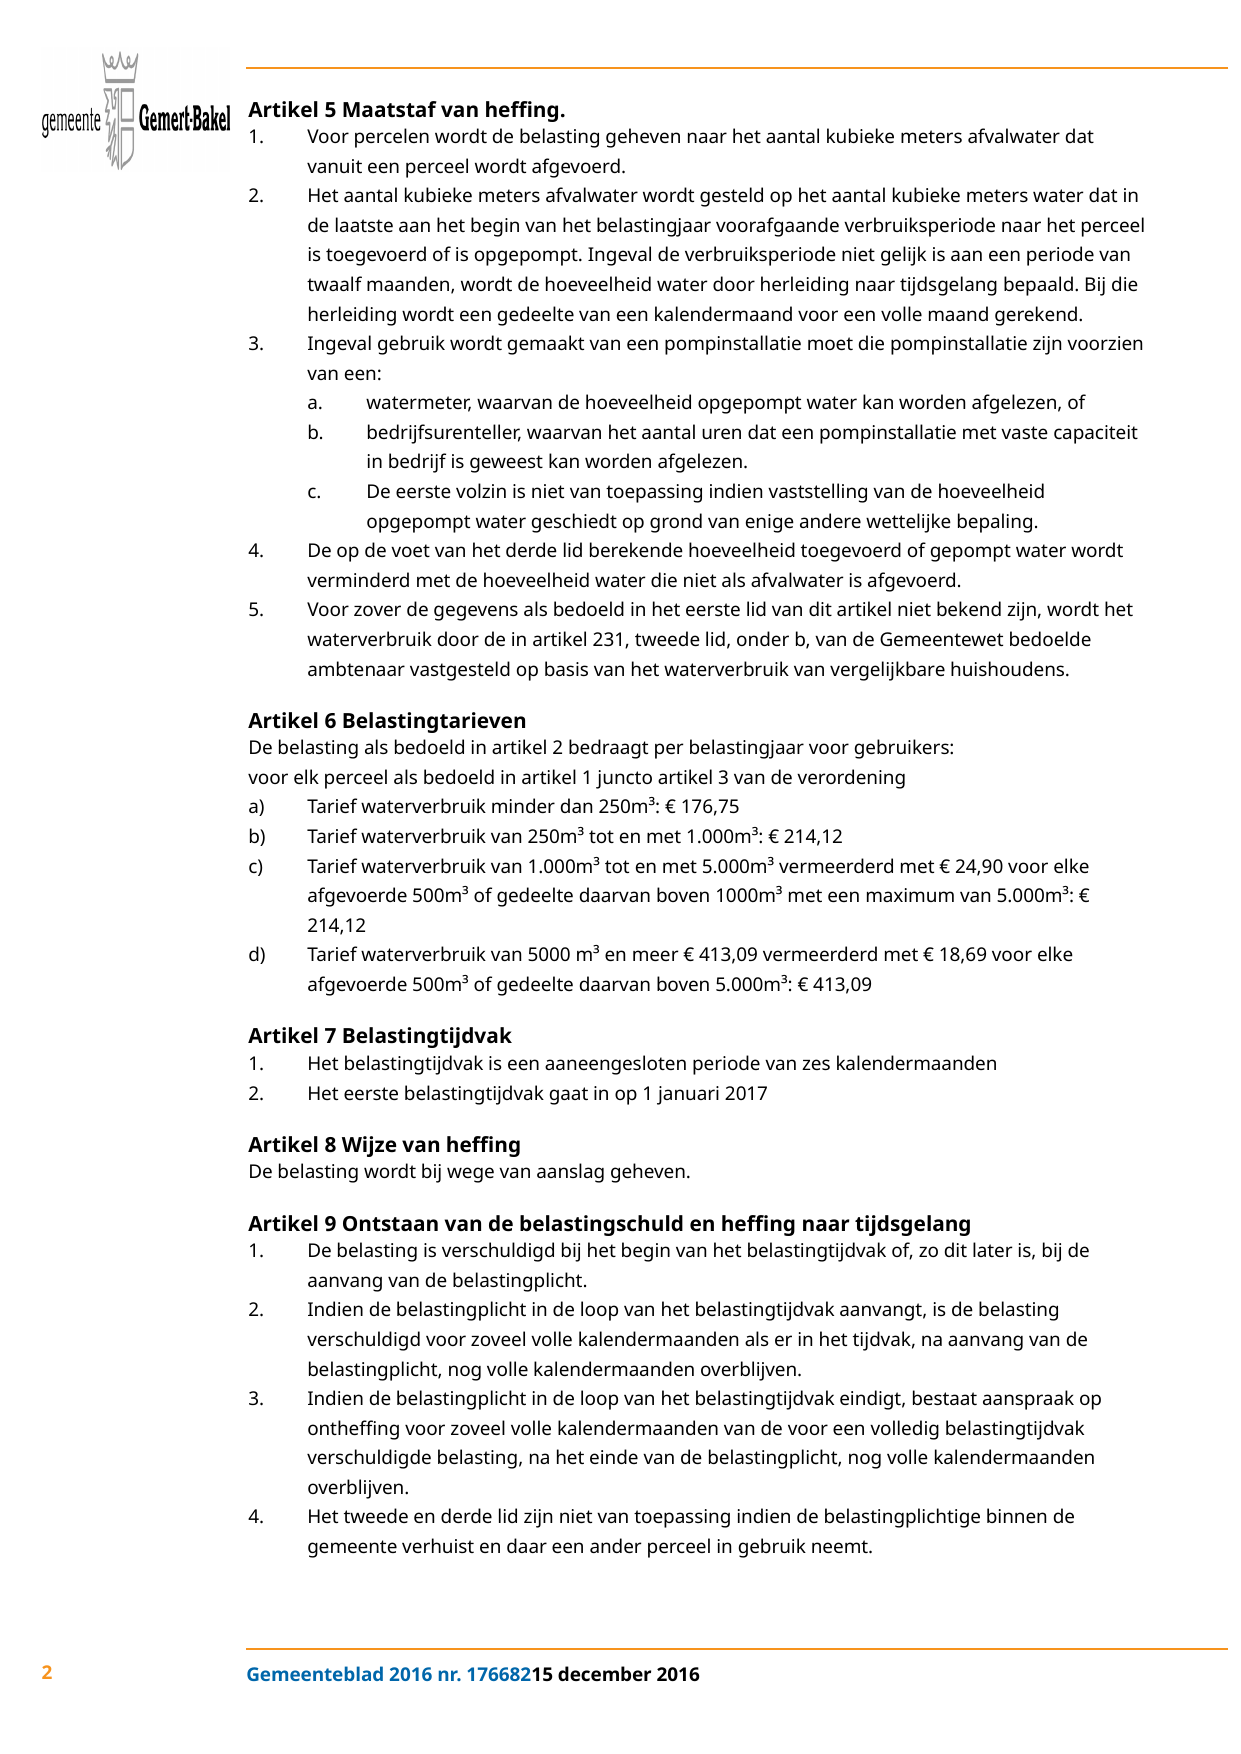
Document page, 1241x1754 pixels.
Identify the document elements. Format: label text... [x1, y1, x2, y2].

list watermeter, waarvan de hoeveelheid opgepompt water kan worden afgelezen, of [307, 389, 1152, 415]
list Voor percelen wordt de belasting geheven naar het aantal kubieke meters afvalwater dat vanuit een perceel wordt afgevoerd. [248, 123, 1152, 178]
text Artikel 6 Belastingtarieven [248, 706, 1152, 734]
picture [41, 47, 231, 172]
list De eerste volzin is niet van toepassing indien vaststelling van de hoeveelheid opgepompt water geschiedt op grond van enige andere wettelijke bepaling. [307, 478, 1152, 533]
list Het tweede en derde lid zijn niet van toepassing indien de belastingplichtige binnen de gemeente verhuist en daar een ander perceel in gebruik neemt. [248, 1504, 1152, 1559]
list Indien de belastingplicht in de loop van het belastingtijdvak aanvangt, is de belasting verschuldigd voor zoveel volle kalendermaanden als er in het tijdvak, na aanvang van de belastingplicht, nog volle kalendermaanden overblijven. [248, 1297, 1152, 1381]
list Voor zover de gegevens als bedoeld in het eerste lid van dit artikel niet bekend zijn, wordt het waterverbruik door de in artikel 231, tweede lid, onder b, van de Gemeentewet bedoelde ambtenaar vastgesteld op basis van het waterverbruik van vergelijkbare huishoudens. [248, 597, 1152, 681]
list De belasting is verschuldigd bij het begin van het belastingtijdvak of, zo dit later is, bij de aanvang van de belastingplicht. [248, 1237, 1152, 1293]
list Het belastingtijdvak is een aaneengesloten periode van zes kalendermaanden [248, 1050, 1152, 1076]
list Tarief waterverbruik van 250m³ tot en met 1.000m³: € 214,12 [248, 823, 1152, 849]
list Het eerste belastingtijdvak gaat in op 1 januari 2017 [248, 1080, 1152, 1105]
text Artikel 8 Wijze van heffing [248, 1130, 1152, 1158]
list De op de voet van het derde lid berekende hoeveelheid toegevoerd of gepompt water wordt verminderd met de hoeveelheid water die niet als afvalwater is afgevoerd. [248, 537, 1152, 593]
list Tarief waterverbruik van 5000 m³ en meer € 413,09 vermeerderd met € 18,69 voor elke afgevoerde 500m³ of gedeelte daarvan boven 5.000m³: € 413,09 [248, 942, 1152, 997]
list Tarief waterverbruik minder dan 250m³: € 176,75 [248, 794, 1152, 819]
text Artikel 9 Ontstaan van de belastingschuld en heffing naar tijdsgelang [248, 1209, 1152, 1237]
list Indien de belastingplicht in de loop van het belastingtijdvak eindigt, bestaat aanspraak op ontheffing voor zoveel volle kalendermaanden van de voor een volledig belastingtijdvak verschuldigde belasting, na het einde van de belastingplicht, nog volle kalendermaanden overblijven. [248, 1385, 1152, 1500]
text Artikel 5 Maatstaf van heffing. [248, 95, 1152, 123]
list Tarief waterverbruik van 1.000m³ tot en met 5.000m³ vermeerderd met € 24,90 voor elke afgevoerde 500m³ of gedeelte daarvan boven 1000m³ met een maximum van 5.000m³: € 214,12 [248, 853, 1152, 938]
list bedrijfsurenteller, waarvan het aantal uren dat een pompinstallatie met vaste capaciteit in bedrijf is geweest kan worden afgelezen. [307, 419, 1152, 474]
text voor elk perceel als bedoeld in artikel 1 juncto artikel 3 van de verordening [248, 764, 1152, 790]
text De belasting als bedoeld in artikel 2 bedraagt per belastingjaar voor gebruikers: [248, 734, 1152, 760]
text De belasting wordt bij wege van aanslag geheven. [248, 1158, 1152, 1184]
list Het aantal kubieke meters afvalwater wordt gesteld op het aantal kubieke meters water dat in de laatste aan het begin van het belastingjaar voorafgaande verbruiksperiode naar het perceel is toegevoerd of is opgepompt. Ingeval de verbruiksperiode niet gelijk is aan een periode van twaalf maanden, wordt de hoeveelheid water door herleiding naar tijdsgelang bepaald. Bij die herleiding wordt een gedeelte van een kalendermaand voor een volle maand gerekend. [248, 182, 1152, 326]
list Ingeval gebruik wordt gemaakt van een pompinstallatie moet die pompinstallatie zijn voorzien van een: [248, 330, 1152, 386]
text Artikel 7 Belastingtijdvak [248, 1022, 1152, 1050]
